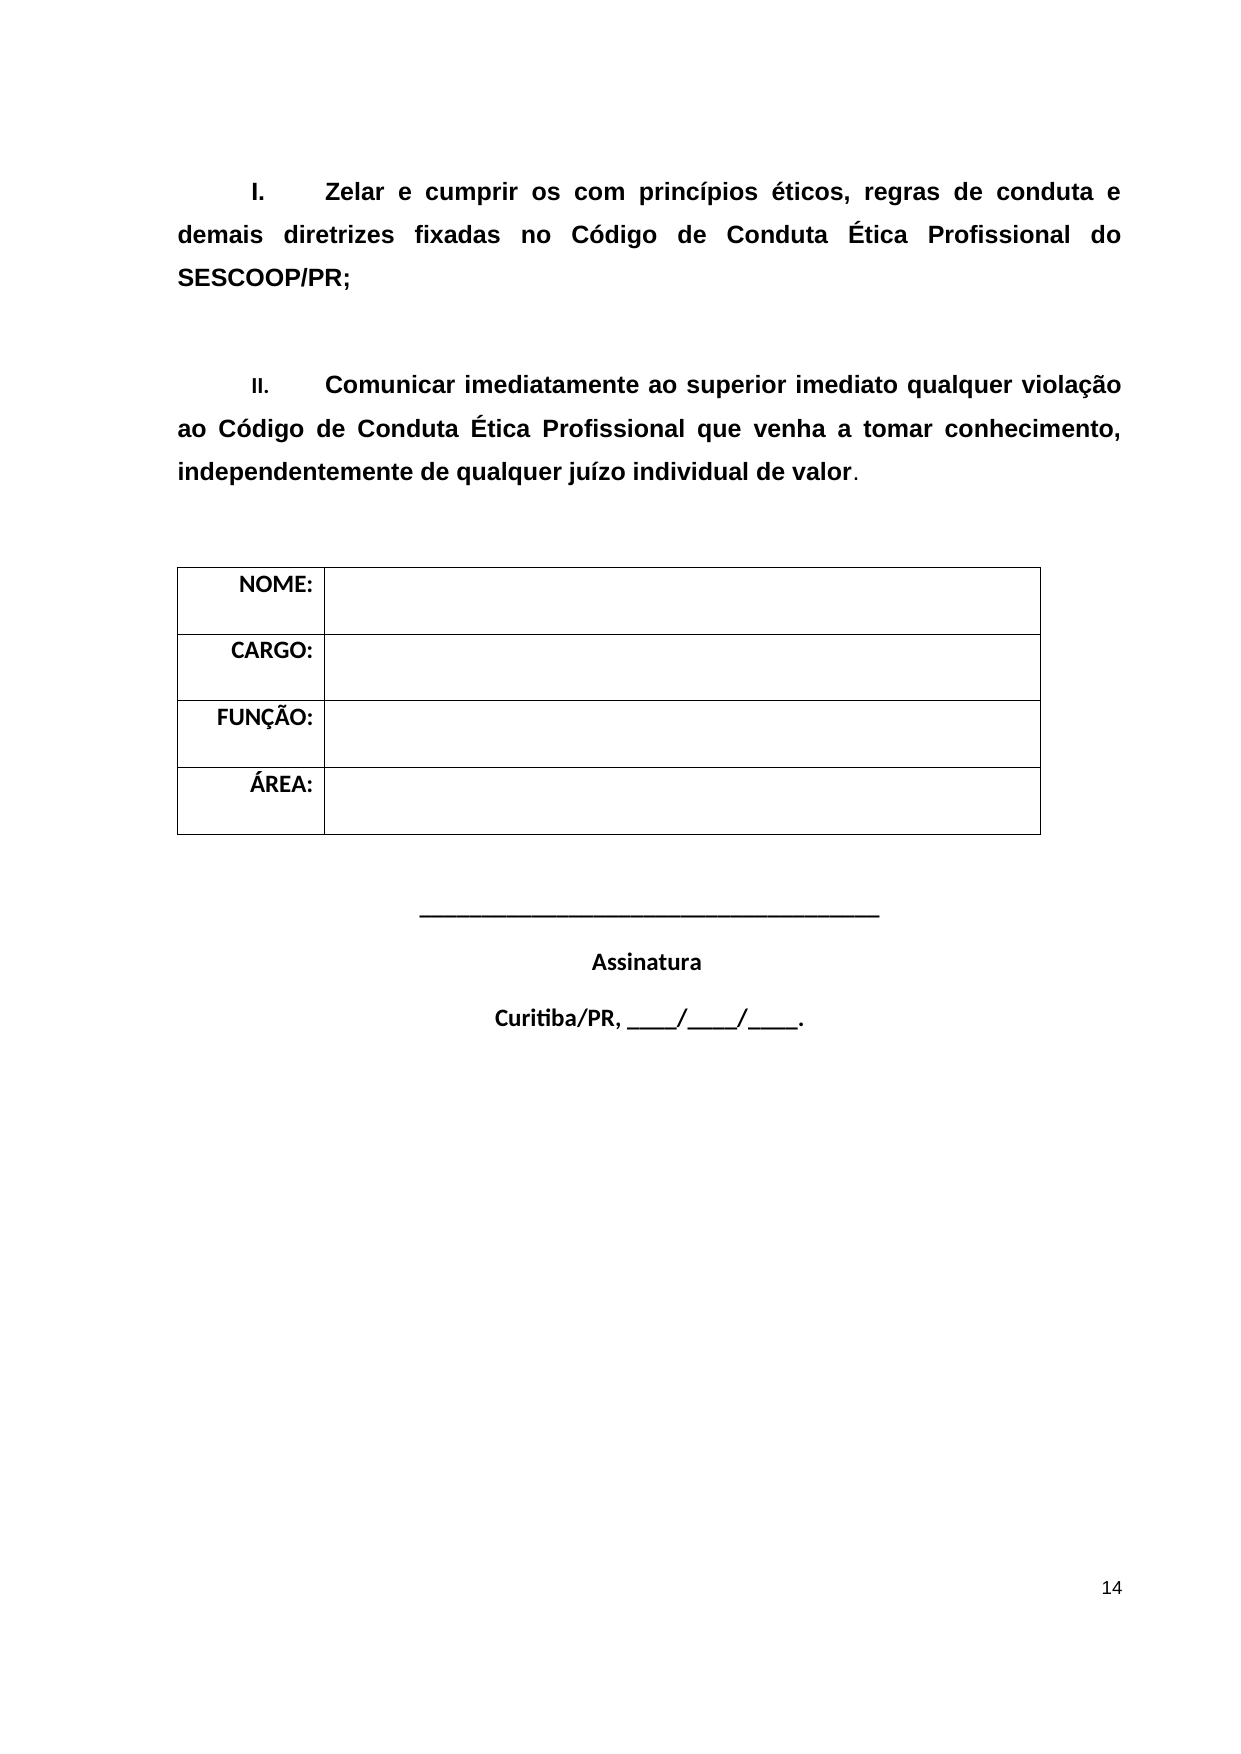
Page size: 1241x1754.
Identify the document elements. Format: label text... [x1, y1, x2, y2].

table_cell [325, 768, 1040, 833]
text Assinatura [177, 946, 1122, 977]
table_cell FUNÇÃO: [178, 701, 324, 767]
text _____________________________________ [177, 890, 1122, 921]
table_cell [325, 635, 1040, 700]
list Comunicar imediatamente ao superior imediato qualquer violação ao Código de Conduta Ética Profissional que venha a tomar conhecimento, independentemente de qualquer juízo individual de valor. [177, 371, 1122, 486]
table_cell CARGO: [178, 635, 324, 700]
table_cell [325, 701, 1040, 767]
table_header [325, 568, 1040, 633]
list Zelar e cumprir os com princípios éticos, regras de conduta e demais diretrizes fixadas no Código de Conduta Ética Profissional do SESCOOP/PR; [177, 177, 1122, 292]
text Curitiba/PR, ____/____/____. [177, 1002, 1122, 1033]
table_cell ÁREA: [178, 768, 324, 833]
table_header NOME: [178, 568, 324, 633]
